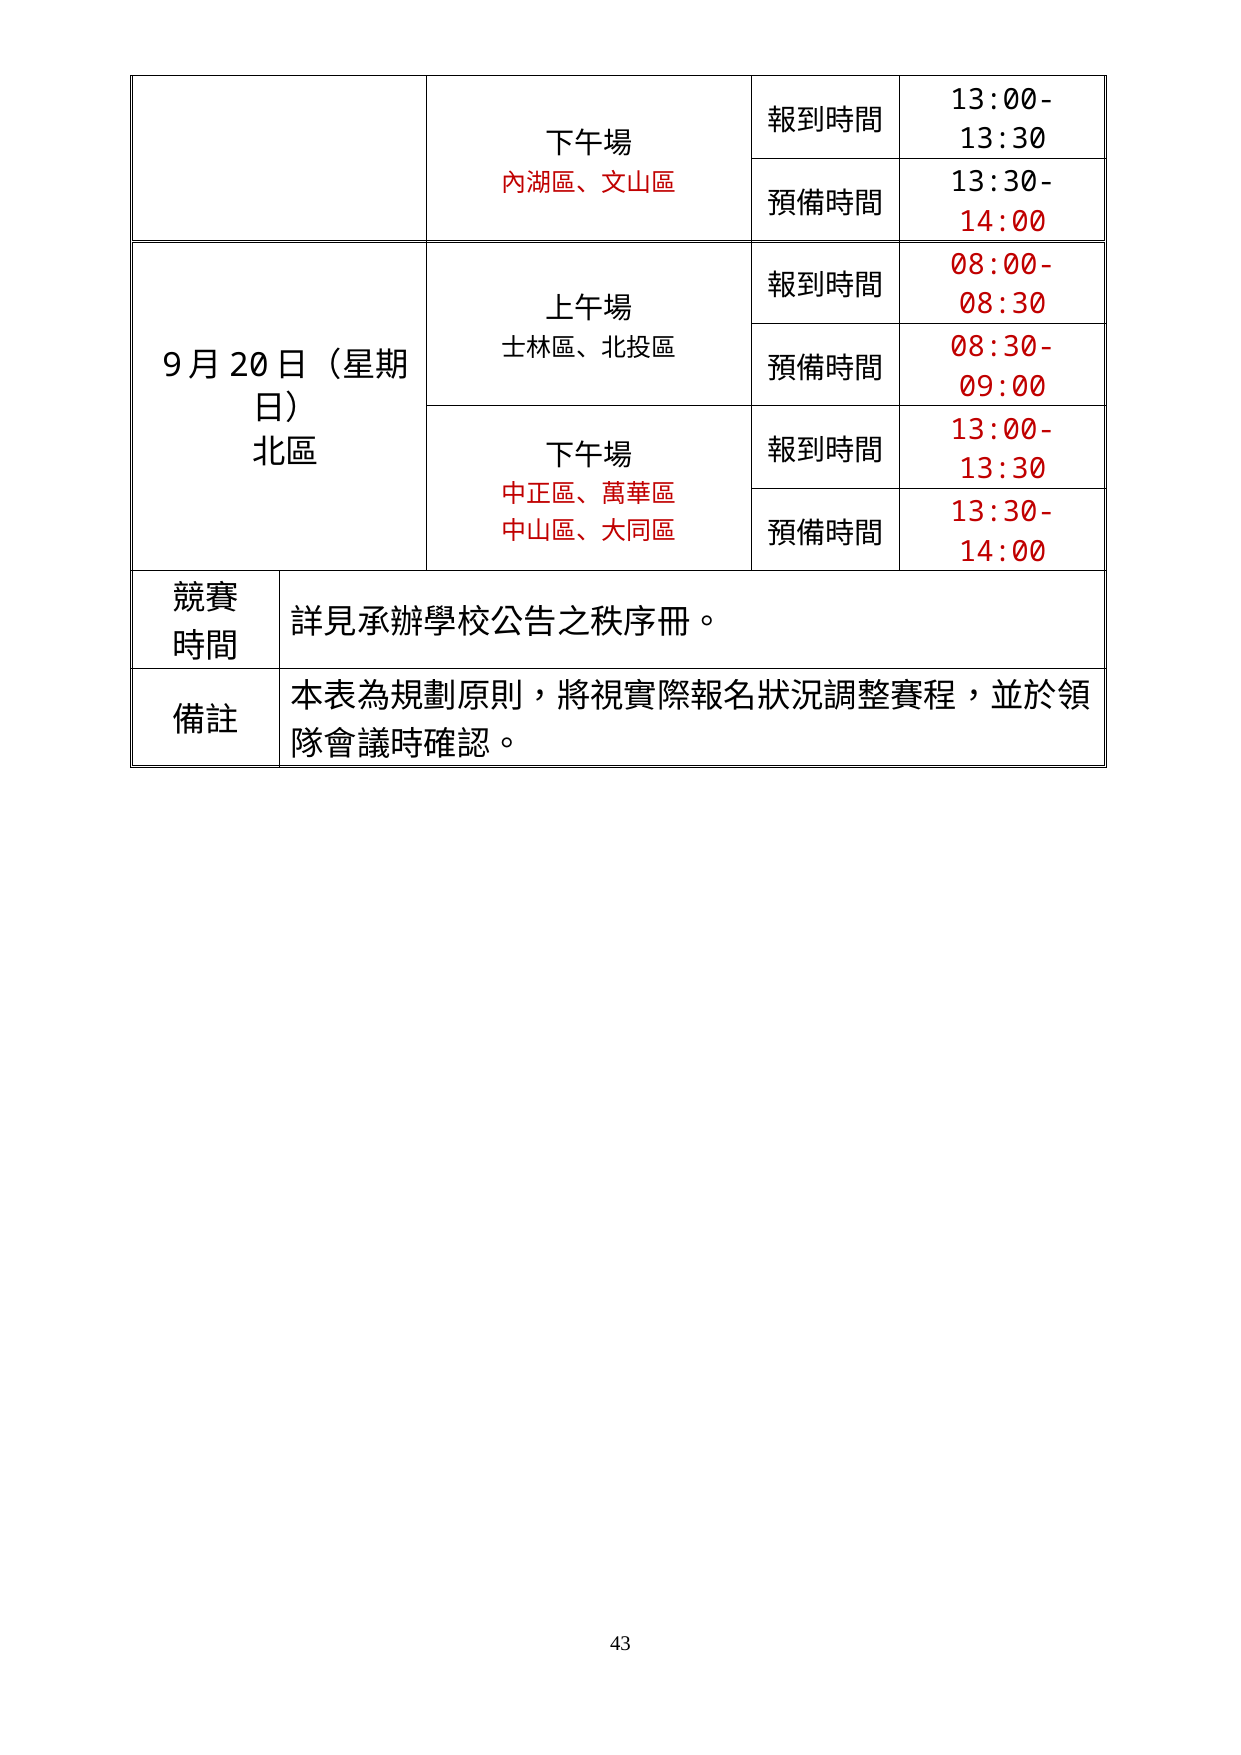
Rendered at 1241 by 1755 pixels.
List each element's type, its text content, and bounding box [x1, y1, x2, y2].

table_cell 13:00-13:30 [900, 76, 1104, 157]
table_cell 預備時間 [752, 489, 899, 570]
table_cell 上午場 士林區、北投區 [427, 243, 751, 405]
table_cell 08:30-09:00 [900, 324, 1104, 405]
table_cell 13:00-13:30 [900, 406, 1104, 487]
table_cell 詳見承辦學校公告之秩序冊。 [280, 571, 1104, 667]
table_cell 報到時間 [752, 76, 899, 157]
table_cell 13:30-14:00 [900, 489, 1104, 570]
table_cell 報到時間 [752, 406, 899, 487]
table_cell 本表為規劃原則，將視實際報名狀況調整賽程，並於領隊會議時確認。 [280, 669, 1104, 765]
table_cell 競賽 時間 [133, 571, 279, 667]
table_cell 13:30-14:00 [900, 159, 1104, 240]
table_cell 預備時間 [752, 324, 899, 405]
table_cell 備註 [133, 669, 279, 765]
table_cell 預備時間 [752, 159, 899, 240]
table_cell 下午場 中正區、萬華區 中山區、大同區 [427, 406, 751, 570]
table_cell 下午場 內湖區、文山區 [427, 76, 751, 240]
table_cell [133, 76, 426, 240]
table_cell 9月20日（星期日） 北區 [133, 243, 426, 570]
table_cell 08:00-08:30 [900, 243, 1104, 322]
table_cell 報到時間 [752, 243, 899, 322]
